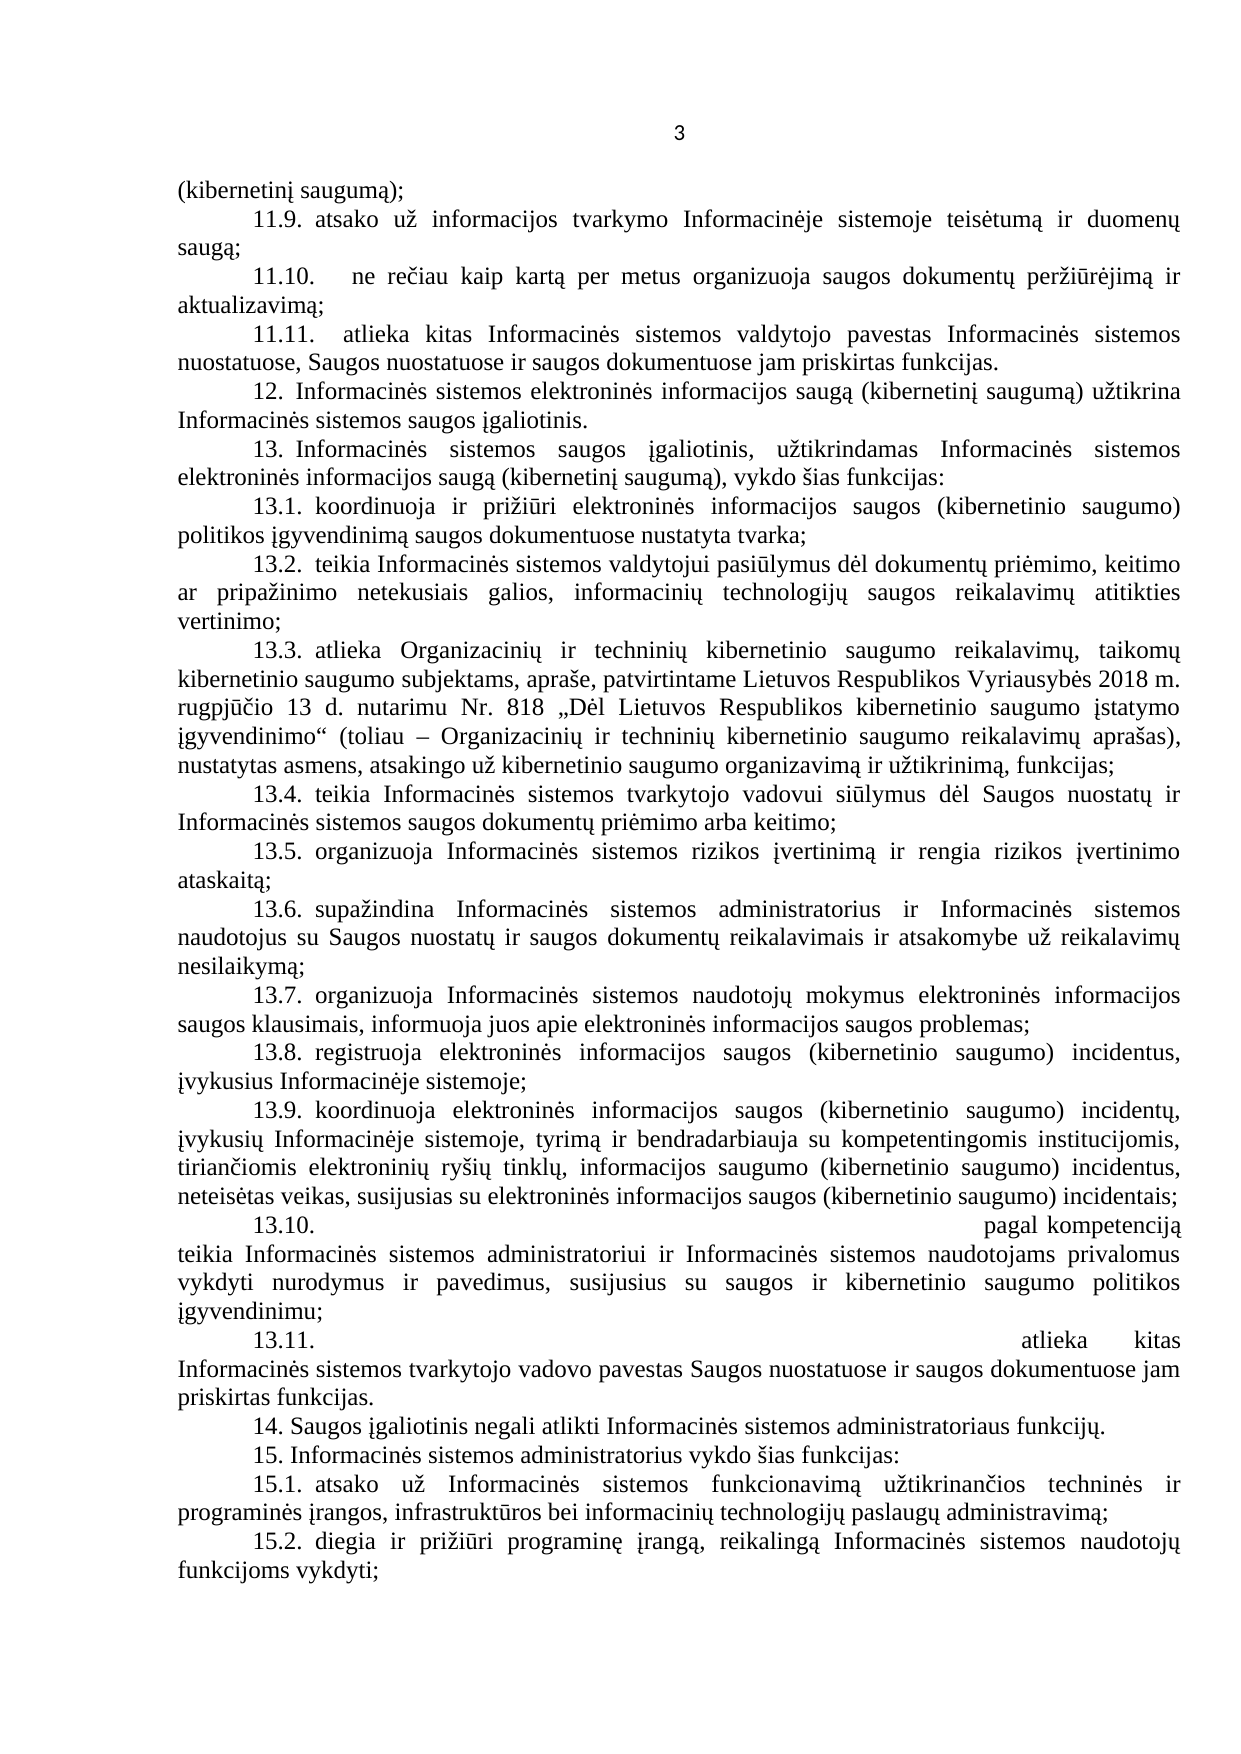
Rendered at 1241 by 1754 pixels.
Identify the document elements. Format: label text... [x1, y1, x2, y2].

text 11.10. ne rečiau kaip kartą per metus organizuoja saugos dokumentų peržiūrėjimą ir aktualizavimą; [177, 261, 1181, 319]
text 13.9. koordinuoja elektroninės informacijos saugos (kibernetinio saugumo) incidentų, įvykusių Informacinėje sistemoje, tyrimą ir bendradarbiauja su kompetentingomis institucijomis, tiriančiomis elektroninių ryšių tinklų, informacijos saugumo (kibernetinio saugumo) incidentus, neteisėtas veikas, susijusias su elektroninės informacijos saugos (kibernetinio saugumo) incidentais; [177, 1095, 1181, 1210]
text 12. Informacinės sistemos elektroninės informacijos saugą (kibernetinį saugumą) užtikrina Informacinės sistemos saugos įgaliotinis. [177, 376, 1181, 434]
text 15.2. diegia ir prižiūri programinę įrangą, reikalingą Informacinės sistemos naudotojų funkcijoms vykdyti; [177, 1526, 1181, 1584]
text 13. Informacinės sistemos saugos įgaliotinis, užtikrindamas Informacinės sistemos elektroninės informacijos saugą (kibernetinį saugumą), vykdo šias funkcijas: [177, 434, 1181, 491]
text 14. Saugos įgaliotinis negali atlikti Informacinės sistemos administratoriaus funkcijų. [252, 1411, 1181, 1440]
text 15. Informacinės sistemos administratorius vykdo šias funkcijas: [252, 1440, 1181, 1469]
text 13.1. koordinuoja ir prižiūri elektroninės informacijos saugos (kibernetinio saugumo) politikos įgyvendinimą saugos dokumentuose nustatyta tvarka; [177, 491, 1181, 549]
text 13.6. supažindina Informacinės sistemos administratorius ir Informacinės sistemos naudotojus su Saugos nuostatų ir saugos dokumentų reikalavimais ir atsakomybe už reikalavimų nesilaikymą; [177, 894, 1181, 980]
text 15.1. atsako už Informacinės sistemos funkcionavimą užtikrinančios techninės ir programinės įrangos, infrastruktūros bei informacinių technologijų paslaugų administravimą; [177, 1469, 1181, 1526]
text 13.7. organizuoja Informacinės sistemos naudotojų mokymus elektroninės informacijos saugos klausimais, informuoja juos apie elektroninės informacijos saugos problemas; [177, 980, 1181, 1037]
text 13.8. registruoja elektroninės informacijos saugos (kibernetinio saugumo) incidentus, įvykusius Informacinėje sistemoje; [177, 1037, 1181, 1095]
text 13.10. pagal kompetenciją teikia Informacinės sistemos administratoriui ir Informacinės sistemos naudotojams privalomus vykdyti nurodymus ir pavedimus, susijusius su saugos ir kibernetinio saugumo politikos įgyvendinimu; [177, 1210, 1181, 1325]
text 11.11. atlieka kitas Informacinės sistemos valdytojo pavestas Informacinės sistemos nuostatuose, Saugos nuostatuose ir saugos dokumentuose jam priskirtas funkcijas. [177, 319, 1181, 376]
text 13.3. atlieka Organizacinių ir techninių kibernetinio saugumo reikalavimų, taikomų kibernetinio saugumo subjektams, apraše, patvirtintame Lietuvos Respublikos Vyriausybės 2018 m. rugpjūčio 13 d. nutarimu Nr. 818 „Dėl Lietuvos Respublikos kibernetinio saugumo įstatymo įgyvendinimo“ (toliau – Organizacinių ir techninių kibernetinio saugumo reikalavimų aprašas), nustatytas asmens, atsakingo už kibernetinio saugumo organizavimą ir užtikrinimą, funkcijas; [177, 635, 1181, 779]
text 13.5. organizuoja Informacinės sistemos rizikos įvertinimą ir rengia rizikos įvertinimo ataskaitą; [177, 836, 1181, 894]
text 13.4. teikia Informacinės sistemos tvarkytojo vadovui siūlymus dėl Saugos nuostatų ir Informacinės sistemos saugos dokumentų priėmimo arba keitimo; [177, 779, 1181, 836]
text 13.11. atlieka kitas Informacinės sistemos tvarkytojo vadovo pavestas Saugos nuostatuose ir saugos dokumentuose jam priskirtas funkcijas. [177, 1325, 1181, 1411]
text 13.2. teikia Informacinės sistemos valdytojui pasiūlymus dėl dokumentų priėmimo, keitimo ar pripažinimo netekusiais galios, informacinių technologijų saugos reikalavimų atitikties vertinimo; [177, 549, 1181, 635]
text 11.9. atsako už informacijos tvarkymo Informacinėje sistemoje teisėtumą ir duomenų saugą; [177, 204, 1181, 261]
text (kibernetinį saugumą); [177, 175, 1181, 204]
